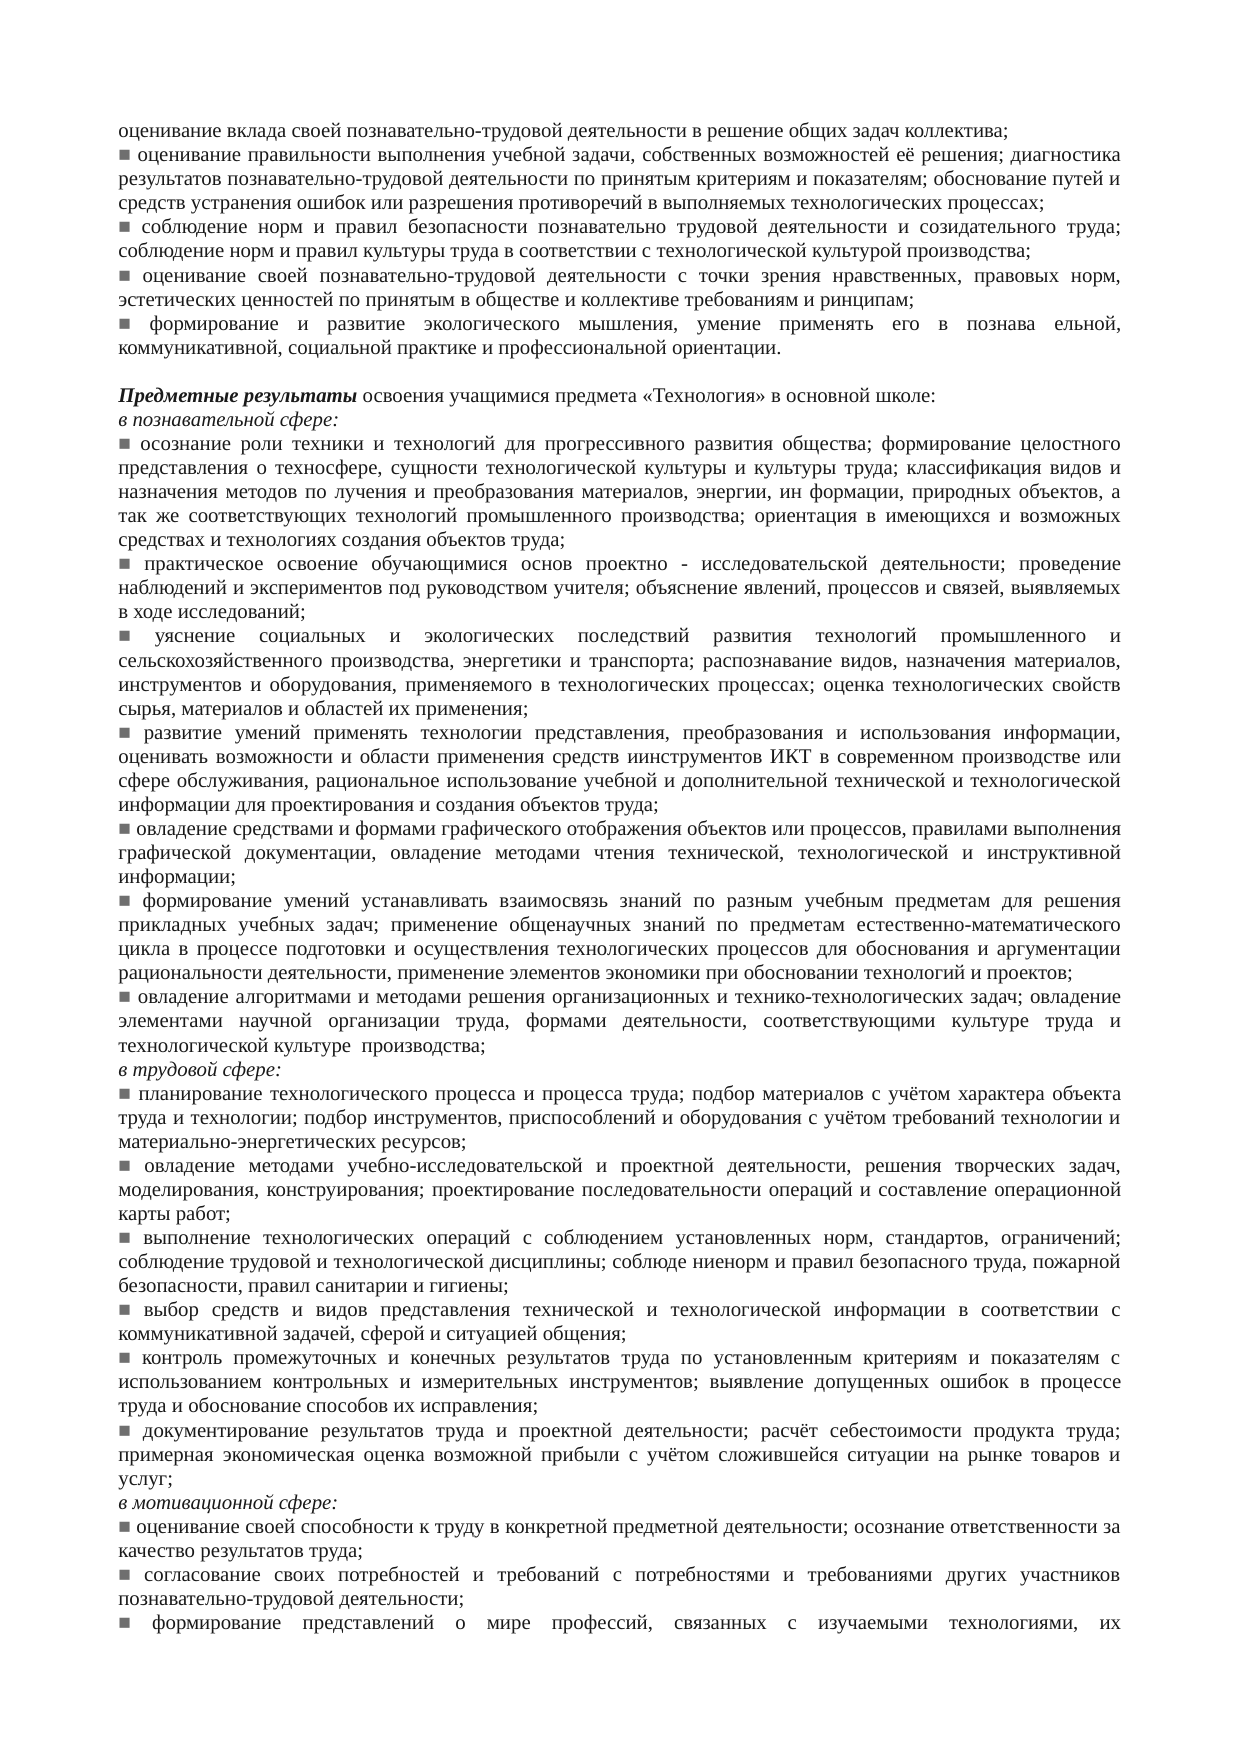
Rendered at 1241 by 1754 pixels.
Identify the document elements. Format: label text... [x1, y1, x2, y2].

text ■ овладение алгоритмами и методами решения организационных и технико-технологических задач; овладение элементами научной организации труда, формами деятельности, соответствующими культуре труда и технологической культуре производства; [118, 984, 1122, 1057]
text ■ уяснение социальных и экологических последствий развития технологий промышленного и сельскохозяйственного производства, энергетики и транспорта; распознавание видов, назначения материалов, инструментов и оборудования, применяемого в технологических процессах; оценка технологических свойств сырья, материалов и областей их применения; [118, 623, 1122, 720]
text ■ развитие умений применять технологии представления, преобразования и использования информации, оценивать возможности и области применения средств иинструментов ИКТ в современном производстве или сфере обслуживания, рациональное использование учебной и дополнительной технической и технологической информации для проектирования и создания объектов труда; [118, 720, 1122, 816]
text в мотивационной сфере: [118, 1490, 1122, 1514]
text ■ соблюдение норм и правил безопасности познавательно трудовой деятельности и созидательного труда; соблюдение норм и правил культуры труда в соответствии с технологической культурой производства; [118, 214, 1122, 262]
text ■ овладение средствами и формами графического отображения объектов или процессов, правилами выполнения графической документации, овладение методами чтения технической, технологической и инструктивной информации; [118, 816, 1122, 888]
text ■ планирование технологического процесса и процесса труда; подбор материалов с учётом характера объекта труда и технологии; подбор инструментов, приспособлений и оборудования с учётом требований технологии и материально-энергетических ресурсов; [118, 1081, 1122, 1153]
text оценивание вклада своей познавательно-трудовой деятельности в решение общих задач коллектива; [118, 118, 1122, 142]
text ■ документирование результатов труда и проектной деятельности; расчёт себестоимости продукта труда; примерная экономическая оценка возможной прибыли с учётом сложившейся ситуации на рынке товаров и услуг; [118, 1417, 1122, 1490]
text ■ оценивание правильности выполнения учебной задачи, собственных возможностей её решения; диагностика результатов познавательно-трудовой деятельности по принятым критериям и показателям; обоснование путей и средств устранения ошибок или разрешения противоречий в выполняемых технологических процессах; [118, 142, 1122, 214]
text ■ контроль промежуточных и конечных результатов труда по установленным критериям и показателям с использованием контрольных и измерительных инструментов; выявление допущенных ошибок в процессе труда и обоснование способов их исправления; [118, 1345, 1122, 1417]
text ■ выполнение технологических операций с соблюдением установленных норм, стандартов, ограничений; соблюдение трудовой и технологической дисциплины; соблюде ниенорм и правил безопасного труда, пожарной безопасности, правил санитарии и гигиены; [118, 1225, 1122, 1297]
text Предметные результаты освоения учащимися предмета «Технология» в основной школе: [118, 383, 1122, 407]
text в познавательной сфере: [118, 407, 1122, 431]
text ■ оценивание своей способности к труду в конкретной предметной деятельности; осознание ответственности за качество результатов труда; [118, 1514, 1122, 1562]
text ■ формирование умений устанавливать взаимосвязь знаний по разным учебным предметам для решения прикладных учебных задач; применение общенаучных знаний по предметам естественно-математического цикла в процессе подготовки и осуществления технологических процессов для обоснования и аргументации рациональности деятельности, применение элементов экономики при обосновании технологий и проектов; [118, 888, 1122, 984]
text ■ овладение методами учебно-исследовательской и проектной деятельности, решения творческих задач, моделирования, конструирования; проектирование последовательности операций и составление операционной карты работ; [118, 1153, 1122, 1225]
text ■ формирование и развитие экологического мышления, умение применять его в познава ельной, коммуникативной, социальной практике и профессиональной ориентации. [118, 311, 1122, 359]
text ■ выбор средств и видов представления технической и технологической информации в соответствии с коммуникативной задачей, сферой и ситуацией общения; [118, 1297, 1122, 1345]
text ■ формирование представлений о мире профессий, связанных с изучаемыми технологиями, их [118, 1610, 1122, 1634]
text ■ осознание роли техники и технологий для прогрессивного развития общества; формирование целостного представления о техносфере, сущности технологической культуры и культуры труда; классификация видов и назначения методов по лучения и преобразования материалов, энергии, ин формации, природных объектов, а так же соответствующих технологий промышленного производства; ориентация в имеющихся и возможных средствах и технологиях создания объектов труда; [118, 431, 1122, 551]
text ■ оценивание своей познавательно-трудовой деятельности с точки зрения нравственных, правовых норм, эстетических ценностей по принятым в обществе и коллективе требованиям и ринципам; [118, 262, 1122, 311]
text ■ практическое освоение обучающимися основ проектно - исследовательской деятельности; проведение наблюдений и экспериментов под руководством учителя; объяснение явлений, процессов и связей, выявляемых в ходе исследований; [118, 551, 1122, 623]
text ■ согласование своих потребностей и требований с потребностями и требованиями других участников познавательно-трудовой деятельности; [118, 1562, 1122, 1610]
text в трудовой сфере: [118, 1057, 1122, 1081]
